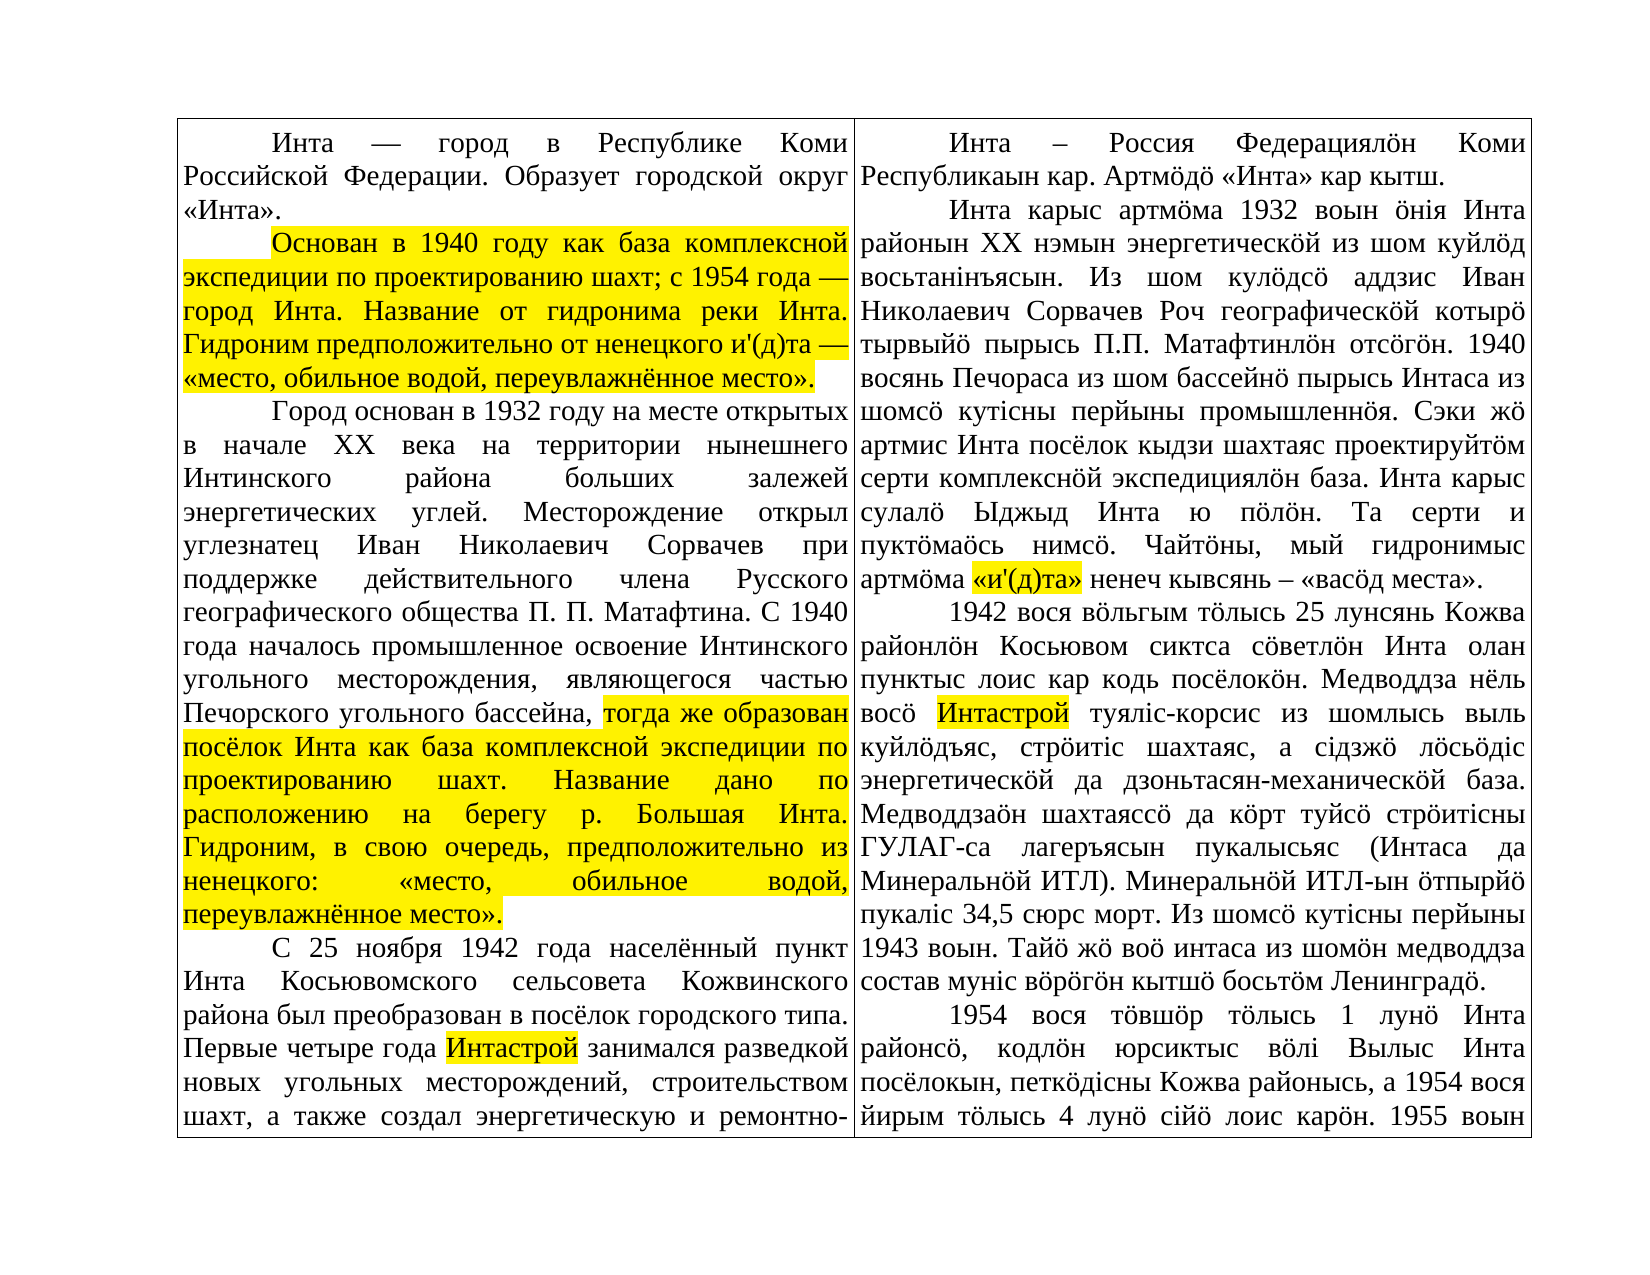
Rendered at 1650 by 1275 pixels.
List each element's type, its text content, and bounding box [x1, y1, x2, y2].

table_header Инта – Россия Федерациялӧн Коми Республикаын кар. Артмӧдӧ «Инта» кар кытш. Инта карыс артмӧма 1932 воын ӧнія Инта районын XX нэмын энергетическӧй из шом куйлӧд восьтанінъясын. Из шом кулӧдсӧ аддзис Иван Николаевич Сорвачев Роч географическӧй котырӧ тырвыйӧ пырысь П.П. Матафтинлӧн отсӧгӧн. 1940 восянь Печораса из шом бассейнӧ пырысь Интаса из шомсӧ кутісны перйыны промышленнӧя. Сэки жӧ артмис Инта посёлок кыдзи шахтаяс проектируйтӧм серти комплекснӧй экспедициялӧн база. Инта карыс сулалӧ Ыджыд Инта ю пӧлӧн. Та серти и пуктӧмаӧсь нимсӧ. Чайтӧны, мый гидронимыс артмӧма «и'(д)та» ненеч кывсянь – «васӧд места». 1942 вося вӧльгым тӧлысь 25 лунсянь Кожва районлӧн Косьювом сиктса сӧветлӧн Инта олан пунктыс лоис кар кодь посёлокӧн. Медводдза нёль восӧ Интастрой туяліс-корсис из шомлысь выль куйлӧдъяс, стрӧитіс шахтаяс, а сідзжӧ лӧсьӧдіс энергетическӧй да дзоньтасян-механическӧй база. Медводдзаӧн шахтаяссӧ да кӧрт туйсӧ стрӧитісны ГУЛАГ-са лагеръясын пукалысьяс (Интаса да Минеральнӧй ИТЛ). Минеральнӧй ИТЛ-ын ӧтпырйӧ пукаліс 34,5 сюрс морт. Из шомсӧ кутісны перйыны 1943 воын. Тайӧ жӧ воӧ интаса из шомӧн медводдза состав муніс вӧрӧгӧн кытшӧ босьтӧм Ленинградӧ. 1954 вося тӧвшӧр тӧлысь 1 лунӧ Инта районсӧ, кодлӧн юрсиктыс вӧлі Вылыс Инта посёлокын, петкӧдісны Кожва районысь, а 1954 вося йирым тӧлысь 4 лунӧ сійӧ лоис карӧн. 1955 воын [855, 119, 1531, 1137]
table_header Инта — город в Республике Коми Российской Федерации. Образует городской округ «Инта». Основан в 1940 году как база комплексной экспедиции по проектированию шахт; с 1954 года — город Инта. Название от гидронима реки Инта. Гидроним предположительно от ненецкого и'(д)та — «место, обильное водой, переувлажнённое место». Город основан в 1932 году на месте открытых в начале XX века на территории нынешнего Интинского района больших залежей энергетических углей. Месторождение открыл углезнатец Иван Николаевич Сорвачев при поддержке действительного члена Русского географического общества П. П. Матафтина. С 1940 года началось промышленное освоение Интинского угольного месторождения, являющегося частью Печорского угольного бассейна, тогда же образован посёлок Инта как база комплексной экспедиции по проектированию шахт. Название дано по расположению на берегу р. Большая Инта. Гидроним, в свою очередь, предположительно из ненецкого: «место, обильное водой, переувлажнённое место». С 25 ноября 1942 года населённый пункт Инта Косьювомского сельсовета Кожвинского района был преобразован в посёлок городского типа. Первые четыре года Интастрой занимался разведкой новых угольных месторождений, строительством шахт, а также создал энергетическую и ремонтно- [178, 119, 854, 1137]
